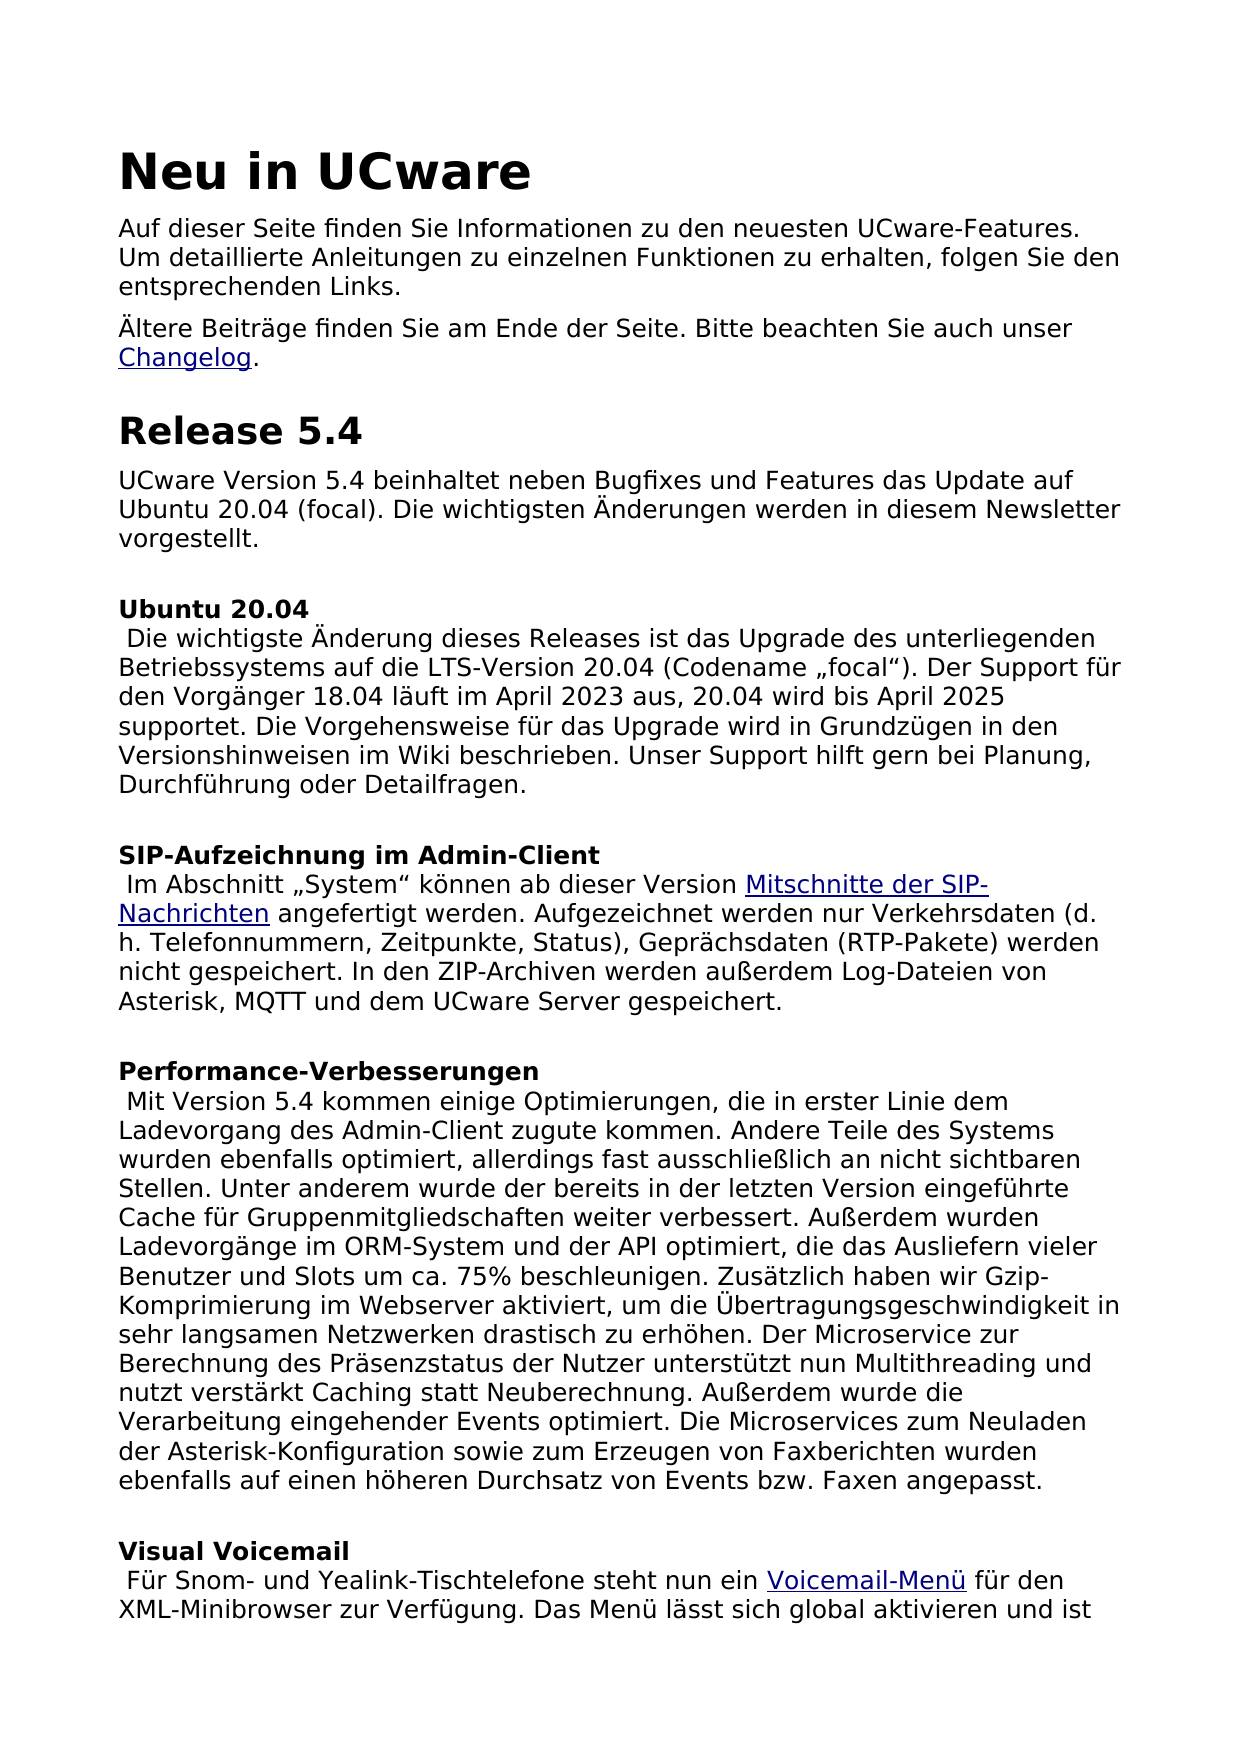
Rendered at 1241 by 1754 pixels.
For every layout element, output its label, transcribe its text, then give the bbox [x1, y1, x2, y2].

text Visual Voicemail Für Snom- und Yealink-Tischtelefone steht nun ein Voicemail-Menü für den XML-Minibrowser zur Verfügung. Das Menü lässt sich global aktivieren und ist [118, 1507, 1122, 1624]
text Performance-Verbesserungen Mit Version 5.4 kommen einige Optimierungen, die in erster Linie dem Ladevorgang des Admin-Client zugute kommen. Andere Teile des Systems wurden ebenfalls optimiert, allerdings fast ausschließlich an nicht sichtbaren Stellen. Unter anderem wurde der bereits in der letzten Version eingeführte Cache für Gruppenmitgliedschaften weiter verbessert. Außerdem wurden Ladevorgänge im ORM-System und der API optimiert, die das Ausliefern vieler Benutzer und Slots um ca. 75% beschleunigen. Zusätzlich haben wir Gzip-Komprimierung im Webserver aktiviert, um die Übertragungsgeschwindigkeit in sehr langsamen Netzwerken drastisch zu erhöhen. Der Microservice zur Berechnung des Präsenzstatus der Nutzer unterstützt nun Multithreading und nutzt verstärkt Caching statt Neuberechnung. Außerdem wurde die Verarbeitung eingehender Events optimiert. Die Microservices zum Neuladen der Asterisk-Konfiguration sowie zum Erzeugen von Faxberichten wurden ebenfalls auf einen höheren Durchsatz von Events bzw. Faxen angepasst. [118, 1028, 1122, 1495]
text UCware Version 5.4 beinhaltet neben Bugfixes und Features das Update auf Ubuntu 20.04 (focal). Die wichtigsten Änderungen werden in diesem Newsletter vorgestellt. [118, 466, 1122, 553]
text Auf dieser Seite finden Sie Informationen zu den neuesten UCware-Features. Um detaillierte Anleitungen zu einzelnen Funktionen zu erhalten, folgen Sie den entsprechenden Links. [118, 214, 1122, 301]
text Ältere Beiträge finden Sie am Ende der Seite. Bitte beachten Sie auch unser Changelog. [118, 314, 1122, 372]
text SIP-Aufzeichnung im Admin-Client Im Abschnitt „System“ können ab dieser Version Mitschnitte der SIP-Nachrichten angefertigt werden. Aufgezeichnet werden nur Verkehrsdaten (d. h. Telefonnummern, Zeitpunkte, Status), Geprächsdaten (RTP-Pakete) werden nicht gespeichert. In den ZIP-Archiven werden außerdem Log-Dateien von Asterisk, MQTT und dem UCware Server gespeichert. [118, 812, 1122, 1016]
subtitle Neu in UCware [118, 143, 1122, 201]
text Ubuntu 20.04 Die wichtigste Änderung dieses Releases ist das Upgrade des unterliegenden Betriebssystems auf die LTS-Version 20.04 (Codename „focal“). Der Support für den Vorgänger 18.04 läuft im April 2023 aus, 20.04 wird bis April 2025 supportet. Die Vorgehensweise für das Upgrade wird in Grundzügen in den Versionshinweisen im Wiki beschrieben. Unser Support hilft gern bei Planung, Durchführung oder Detailfragen. [118, 566, 1122, 799]
subtitle Release 5.4 [118, 410, 1122, 453]
